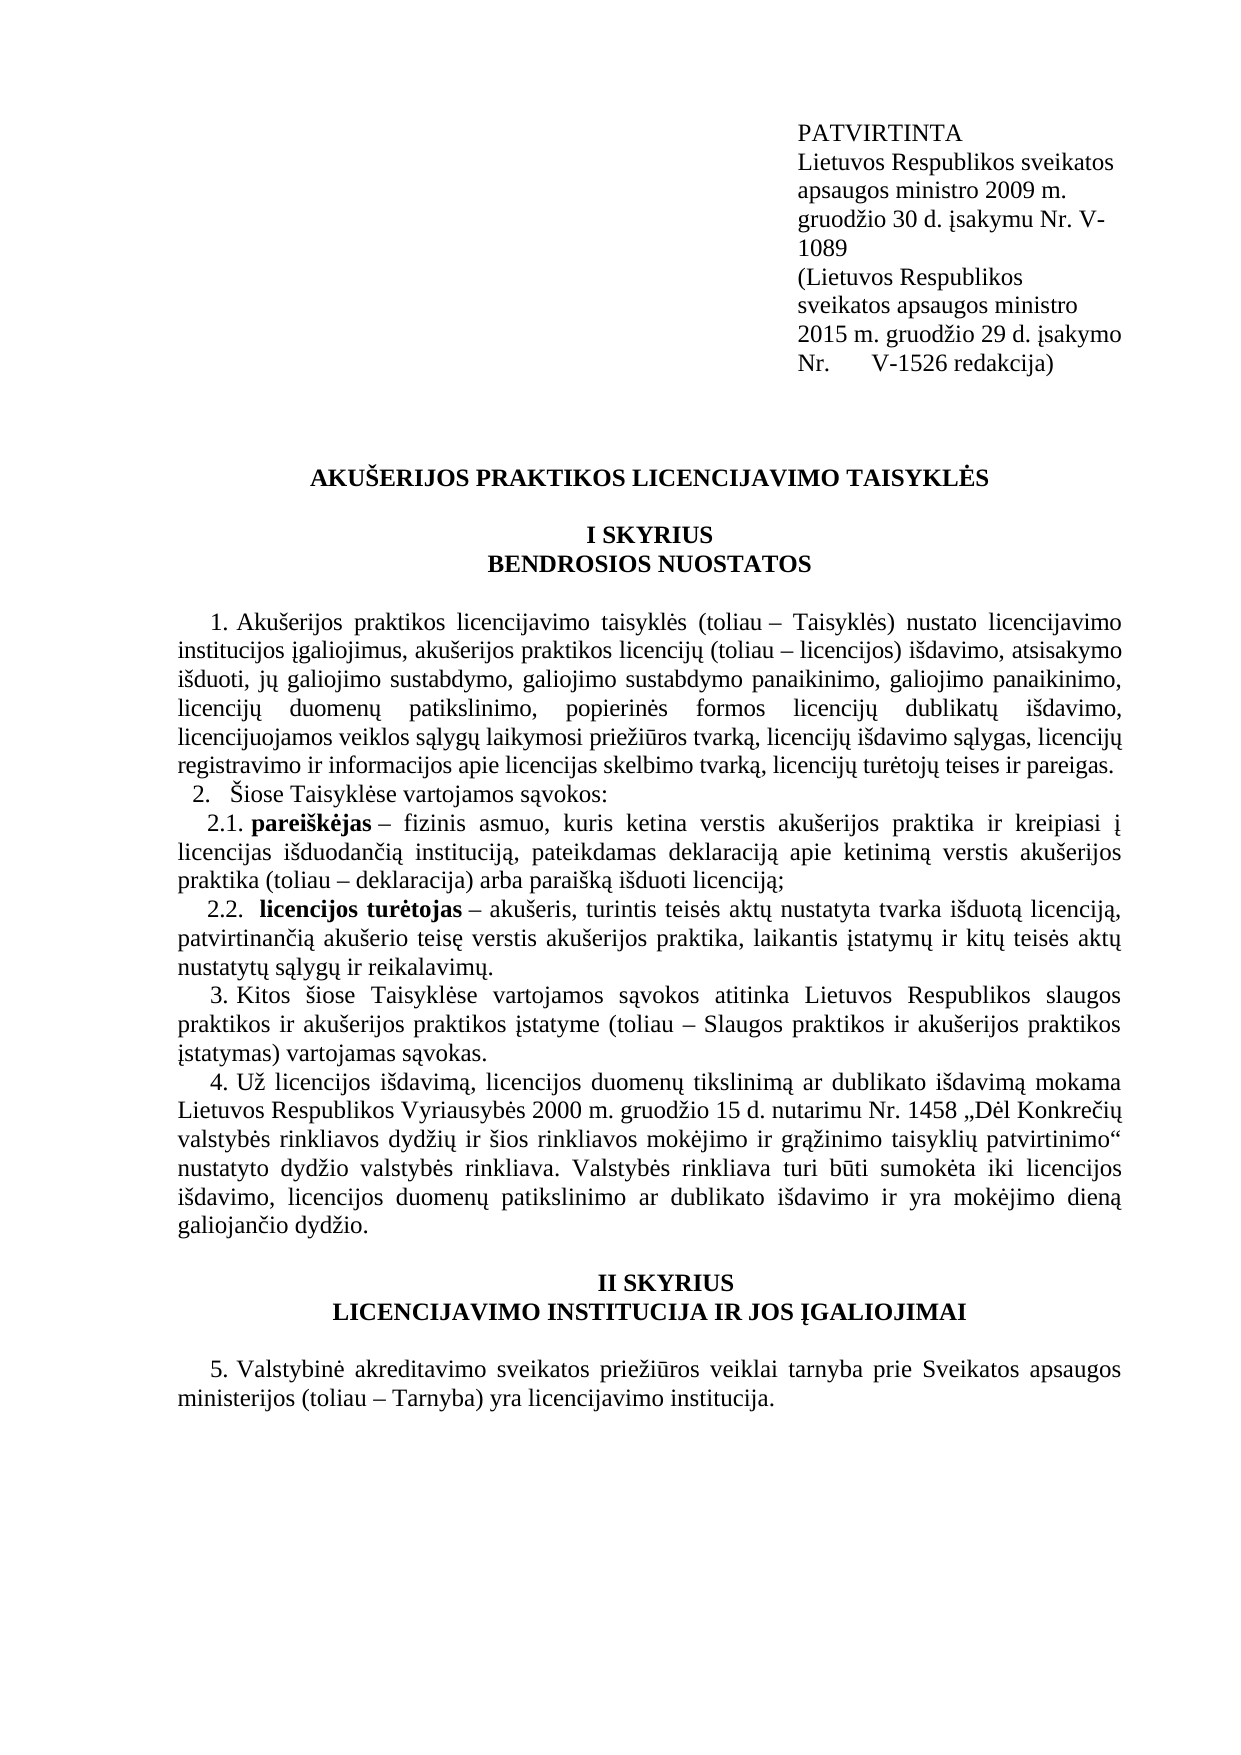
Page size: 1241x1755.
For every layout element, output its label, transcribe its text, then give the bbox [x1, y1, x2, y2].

text 5. Valstybinė akreditavimo sveikatos priežiūros veiklai tarnyba prie Sveikatos apsaugos ministerijos (toliau – Tarnyba) yra licencijavimo institucija. [177, 1354, 1122, 1412]
text I SKYRIUS [177, 521, 1122, 549]
text 2.2. licencijos turėtojas – akušeris, turintis teisės aktų nustatyta tvarka išduotą licenciją, patvirtinančią akušerio teisę verstis akušerijos praktika, laikantis įstatymų ir kitų teisės aktų nustatytų sąlygų ir reikalavimų. [177, 894, 1122, 981]
text II SKYRIUS [177, 1268, 1122, 1297]
text 4. Už licencijos išdavimą, licencijos duomenų tikslinimą ar dublikato išdavimą mokama Lietuvos Respublikos Vyriausybės 2000 m. gruodžio 15 d. nutarimu Nr. 1458 „Dėl Konkrečių valstybės rinkliavos dydžių ir šios rinkliavos mokėjimo ir grąžinimo taisyklių patvirtinimo“ nustatyto dydžio valstybės rinkliava. Valstybės rinkliava turi būti sumokėta iki licencijos išdavimo, licencijos duomenų patikslinimo ar dublikato išdavimo ir yra mokėjimo dieną galiojančio dydžio. [177, 1067, 1122, 1239]
text LICENCIJAVIMO INSTITUCIJA IR JOS ĮGALIOJIMAI [177, 1297, 1122, 1326]
text 2.1. pareiškėjas – fizinis asmuo, kuris ketina verstis akušerijos praktika ir kreipiasi į licencijas išduodančią instituciją, pateikdamas deklaraciją apie ketinimą verstis akušerijos praktika (toliau – deklaracija) arba paraišką išduoti licenciją; [177, 808, 1122, 894]
text 3. Kitos šiose Taisyklėse vartojamos sąvokos atitinka Lietuvos Respublikos slaugos praktikos ir akušerijos praktikos įstatyme (toliau – Slaugos praktikos ir akušerijos praktikos įstatymas) vartojamas sąvokas. [177, 981, 1122, 1067]
text (Lietuvos Respublikos sveikatos apsaugos ministro 2015 m. gruodžio 29 d. įsakymo Nr. V-1526 redakcija) [797, 262, 1122, 377]
text AKUŠERIJOS PRAKTIKOS LICENCIJAVIMO TAISYKLĖS [177, 463, 1122, 492]
text BENDROSIOS NUOSTATOS [177, 549, 1122, 578]
text Lietuvos Respublikos sveikatos apsaugos ministro 2009 m. gruodžio 30 d. įsakymu Nr. V-1089 [797, 147, 1122, 262]
text 1. Akušerijos praktikos licencijavimo taisyklės (toliau – Taisyklės) nustato licencijavimo institucijos įgaliojimus, akušerijos praktikos licencijų (toliau – licencijos) išdavimo, atsisakymo išduoti, jų galiojimo sustabdymo, galiojimo sustabdymo panaikinimo, galiojimo panaikinimo, licencijų duomenų patikslinimo, popierinės formos licencijų dublikatų išdavimo, licencijuojamos veiklos sąlygų laikymosi priežiūros tvarką, licencijų išdavimo sąlygas, licencijų registravimo ir informacijos apie licencijas skelbimo tvarką, licencijų turėtojų teises ir pareigas. [177, 607, 1122, 779]
text 2. Šiose Taisyklėse vartojamos sąvokos: [192, 779, 1122, 808]
text PATVIRTINTA [797, 118, 1122, 147]
